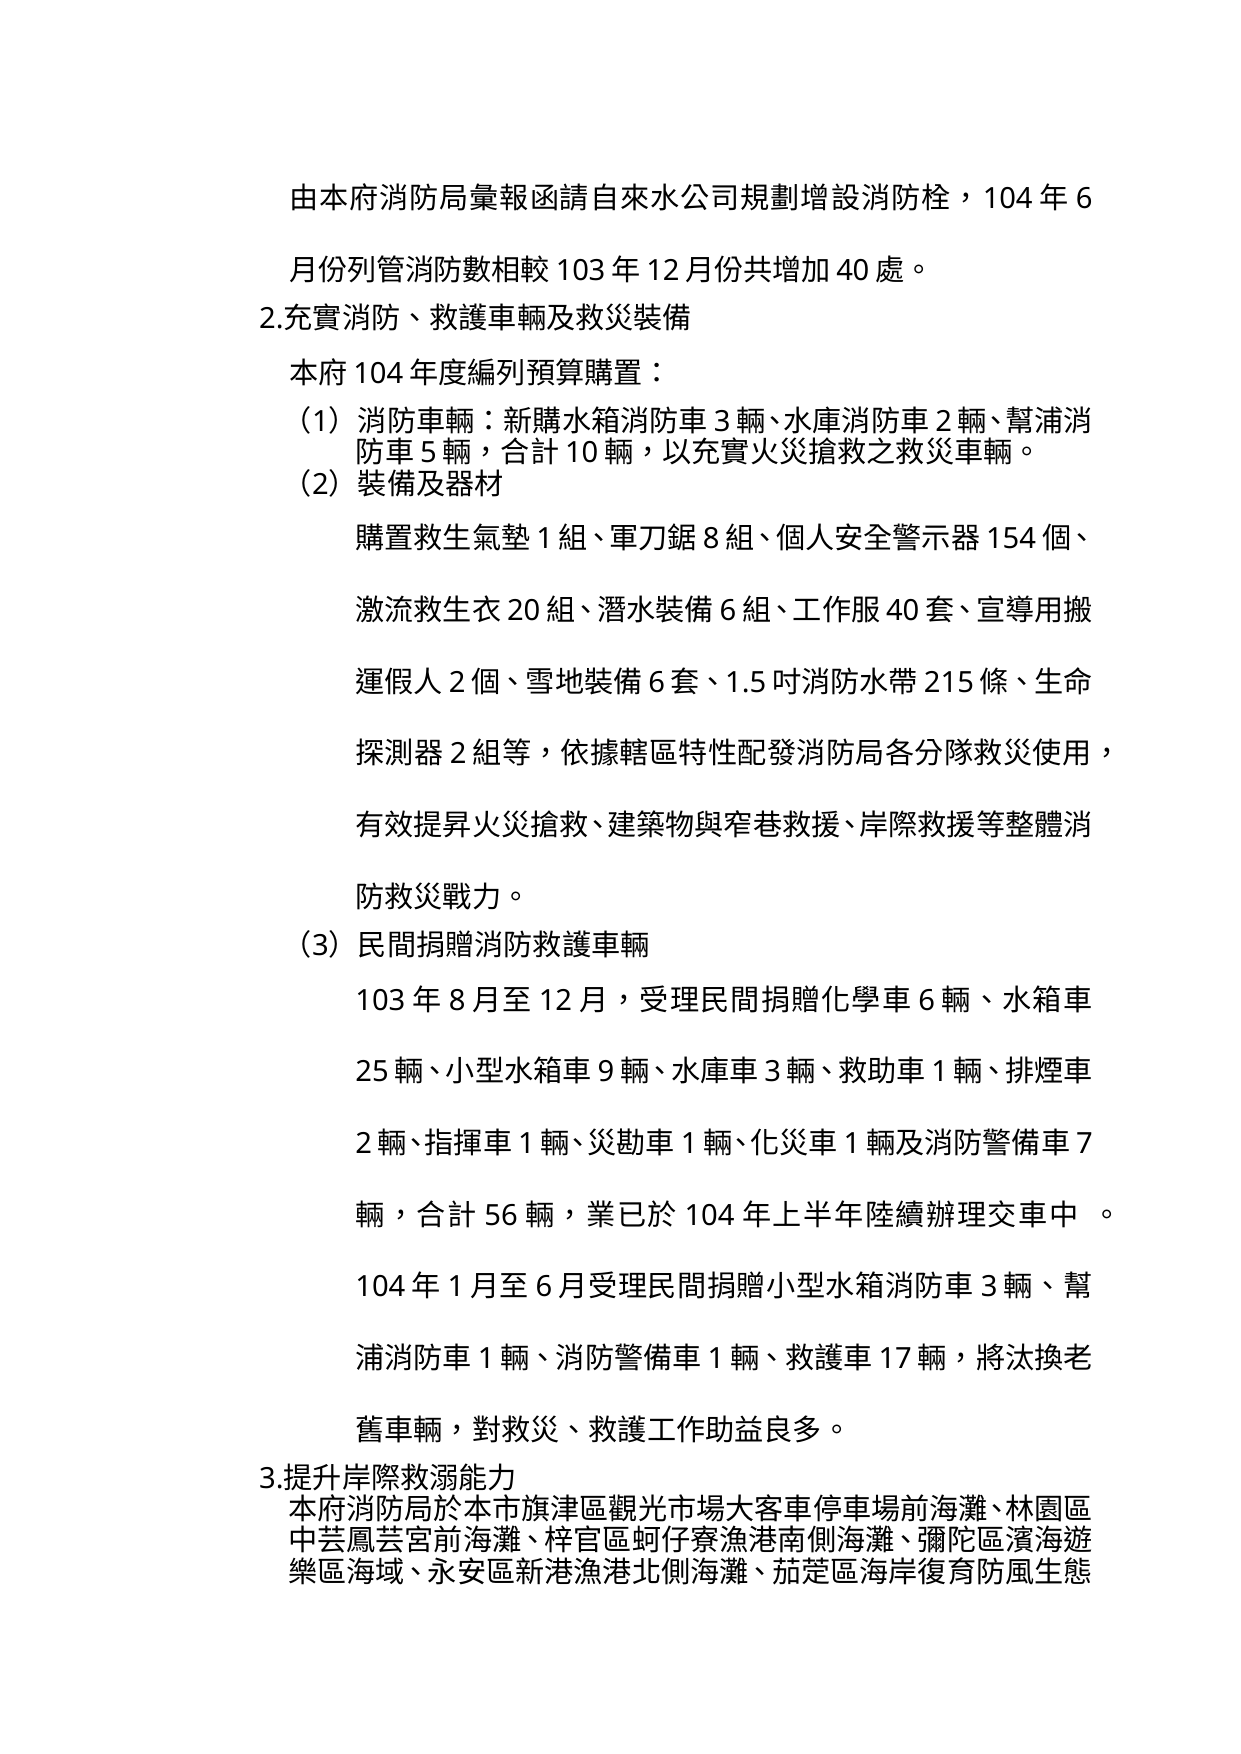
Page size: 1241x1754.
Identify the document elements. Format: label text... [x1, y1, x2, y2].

text 本府消防局於本市旗津區觀光市場大客車停車場前海灘、林園區中芸鳳芸宮前海灘、梓官區蚵仔寮漁港南側海灘、彌陀區濱海遊樂區海域、永安區新港漁港北側海灘、茄萣區海岸復育防風生態 [288, 1494, 1092, 1588]
text 購置救生氣墊1組、軍刀鋸8組、個人安全警示器154個、激流救生衣20組、潛水裝備6組、工作服40套、宣導用搬運假人2個、雪地裝備6套、1.5吋消防水帶215條、生命探測器2組等，依據轄區特性配發消防局各分隊救災使用，有效提昇火災搶救、建築物與窄巷救援、岸際救援等整體消防救災戰力。 [355, 500, 1092, 930]
text （3）民間捐贈消防救護車輛 [283, 930, 1092, 962]
text 由本府消防局彙報函請自來水公司規劃增設消防栓，104年6月份列管消防數相較103年12月份共增加40處。 [289, 160, 1092, 304]
text （1）消防車輛：新購水箱消防車3輛、水庫消防車2輛、幫浦消防車5輛，合計10輛，以充實火災搶救之救災車輛。 [283, 407, 1092, 469]
text （2）裝備及器材 [283, 469, 1092, 500]
text 本府104年度編列預算購置： [289, 335, 1092, 407]
text 3.提升岸際救溺能力 [259, 1463, 1092, 1494]
text 2.充實消防、救護車輛及救災裝備 [259, 304, 1092, 335]
text 103年8月至12月，受理民間捐贈化學車6輛、水箱車25輛、小型水箱車9輛、水庫車3輛、救助車1輛、排煙車2輛、指揮車1輛、災勘車1輛、化災車1輛及消防警備車7輛，合計56輛，業已於104年上半年陸續辦理交車中。104年1月至6月受理民間捐贈小型水箱消防車3輛、幫浦消防車1輛、消防警備車1輛、救護車17輛，將汰換老舊車輛，對救災、救護工作助益良多。 [355, 962, 1092, 1463]
